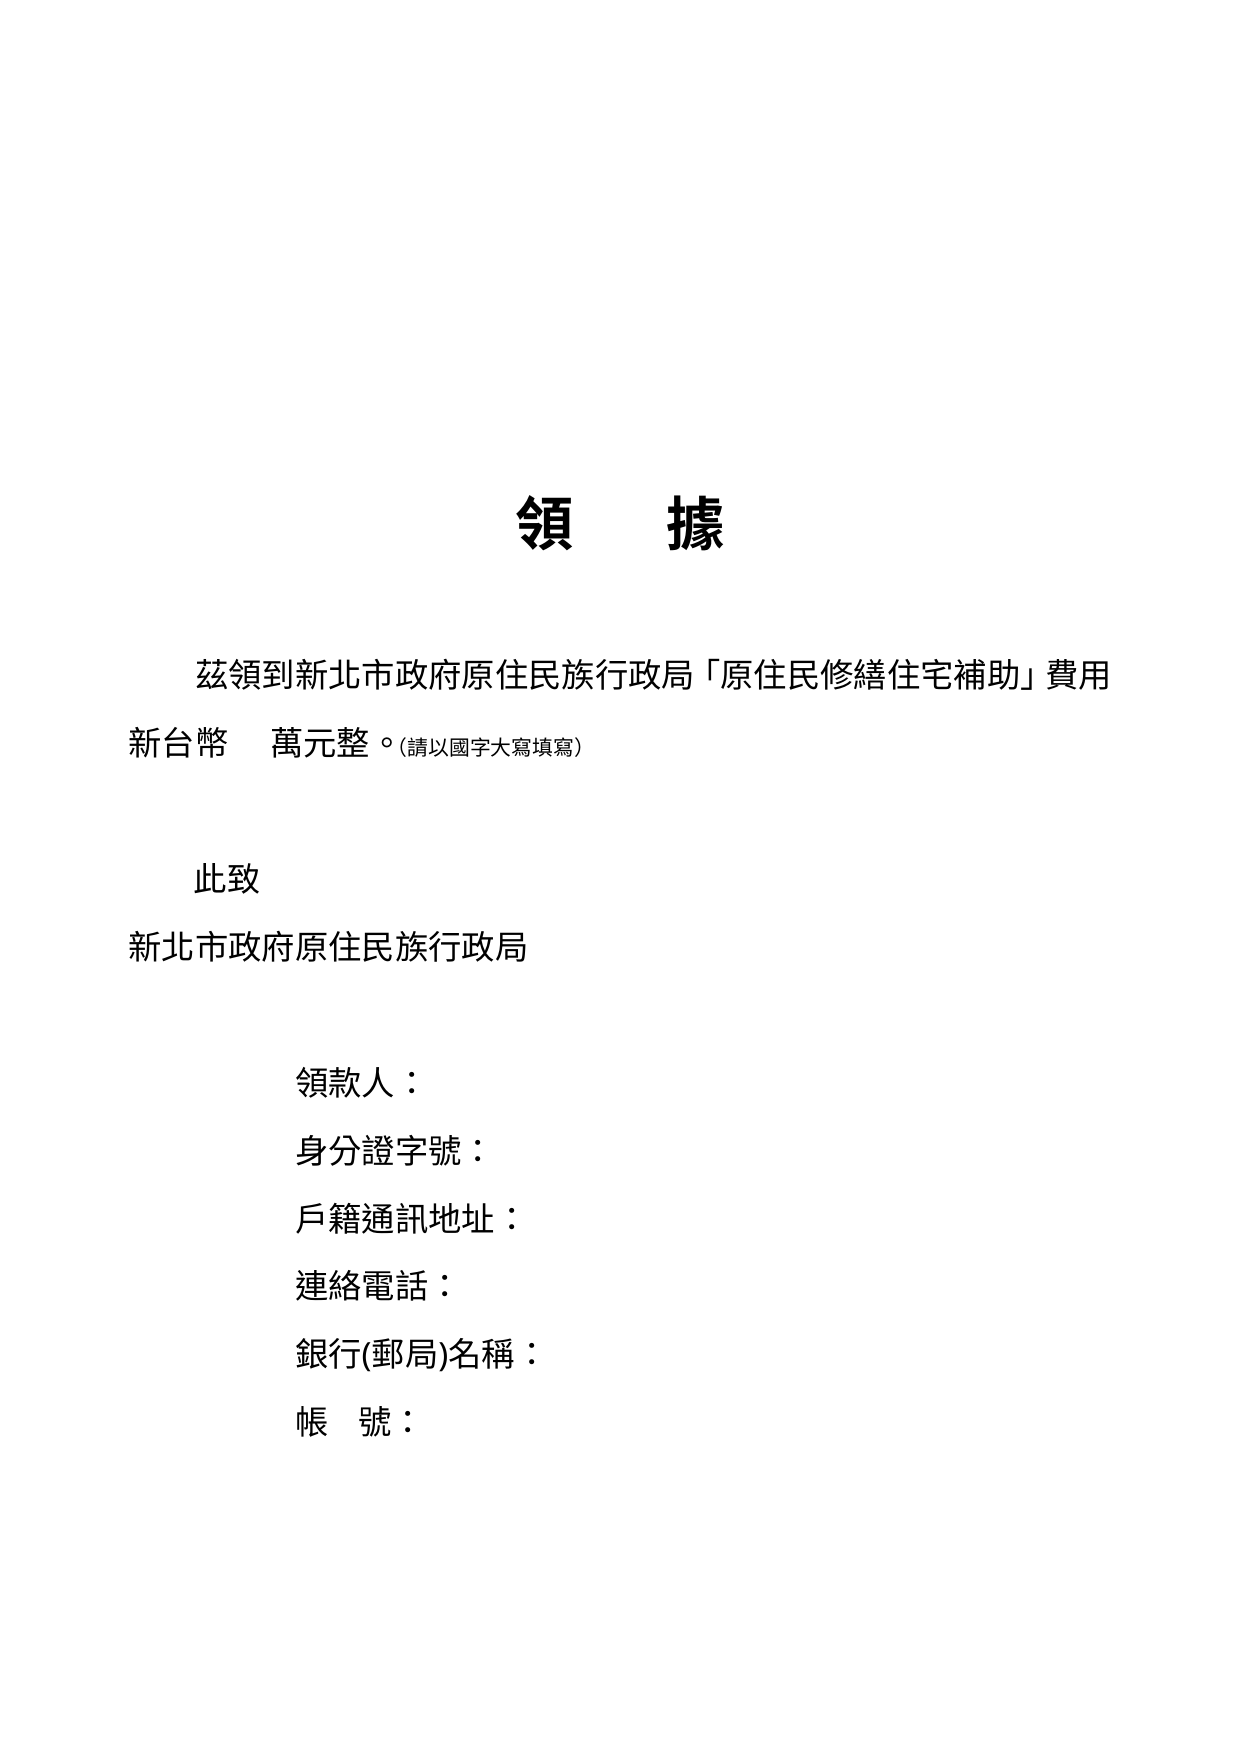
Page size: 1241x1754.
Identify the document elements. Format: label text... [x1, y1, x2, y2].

text 帳 號： [128, 1386, 1112, 1454]
text 茲領到新北市政府原住民族行政局「原住民修繕住宅補助」費用新台幣 萬元整。（請以國字大寫填寫） [128, 639, 1112, 775]
text 新北市政府原住民族行政局 [128, 911, 1112, 979]
text 連絡電話： [128, 1251, 1112, 1318]
text 戶籍通訊地址： [128, 1183, 1112, 1251]
text 銀行(郵局)名稱： [128, 1318, 1112, 1386]
text 身分證字號： [128, 1115, 1112, 1183]
text 此致 [128, 843, 1112, 911]
text 領款人： [128, 1047, 1112, 1115]
text 領 據 [128, 469, 1112, 571]
